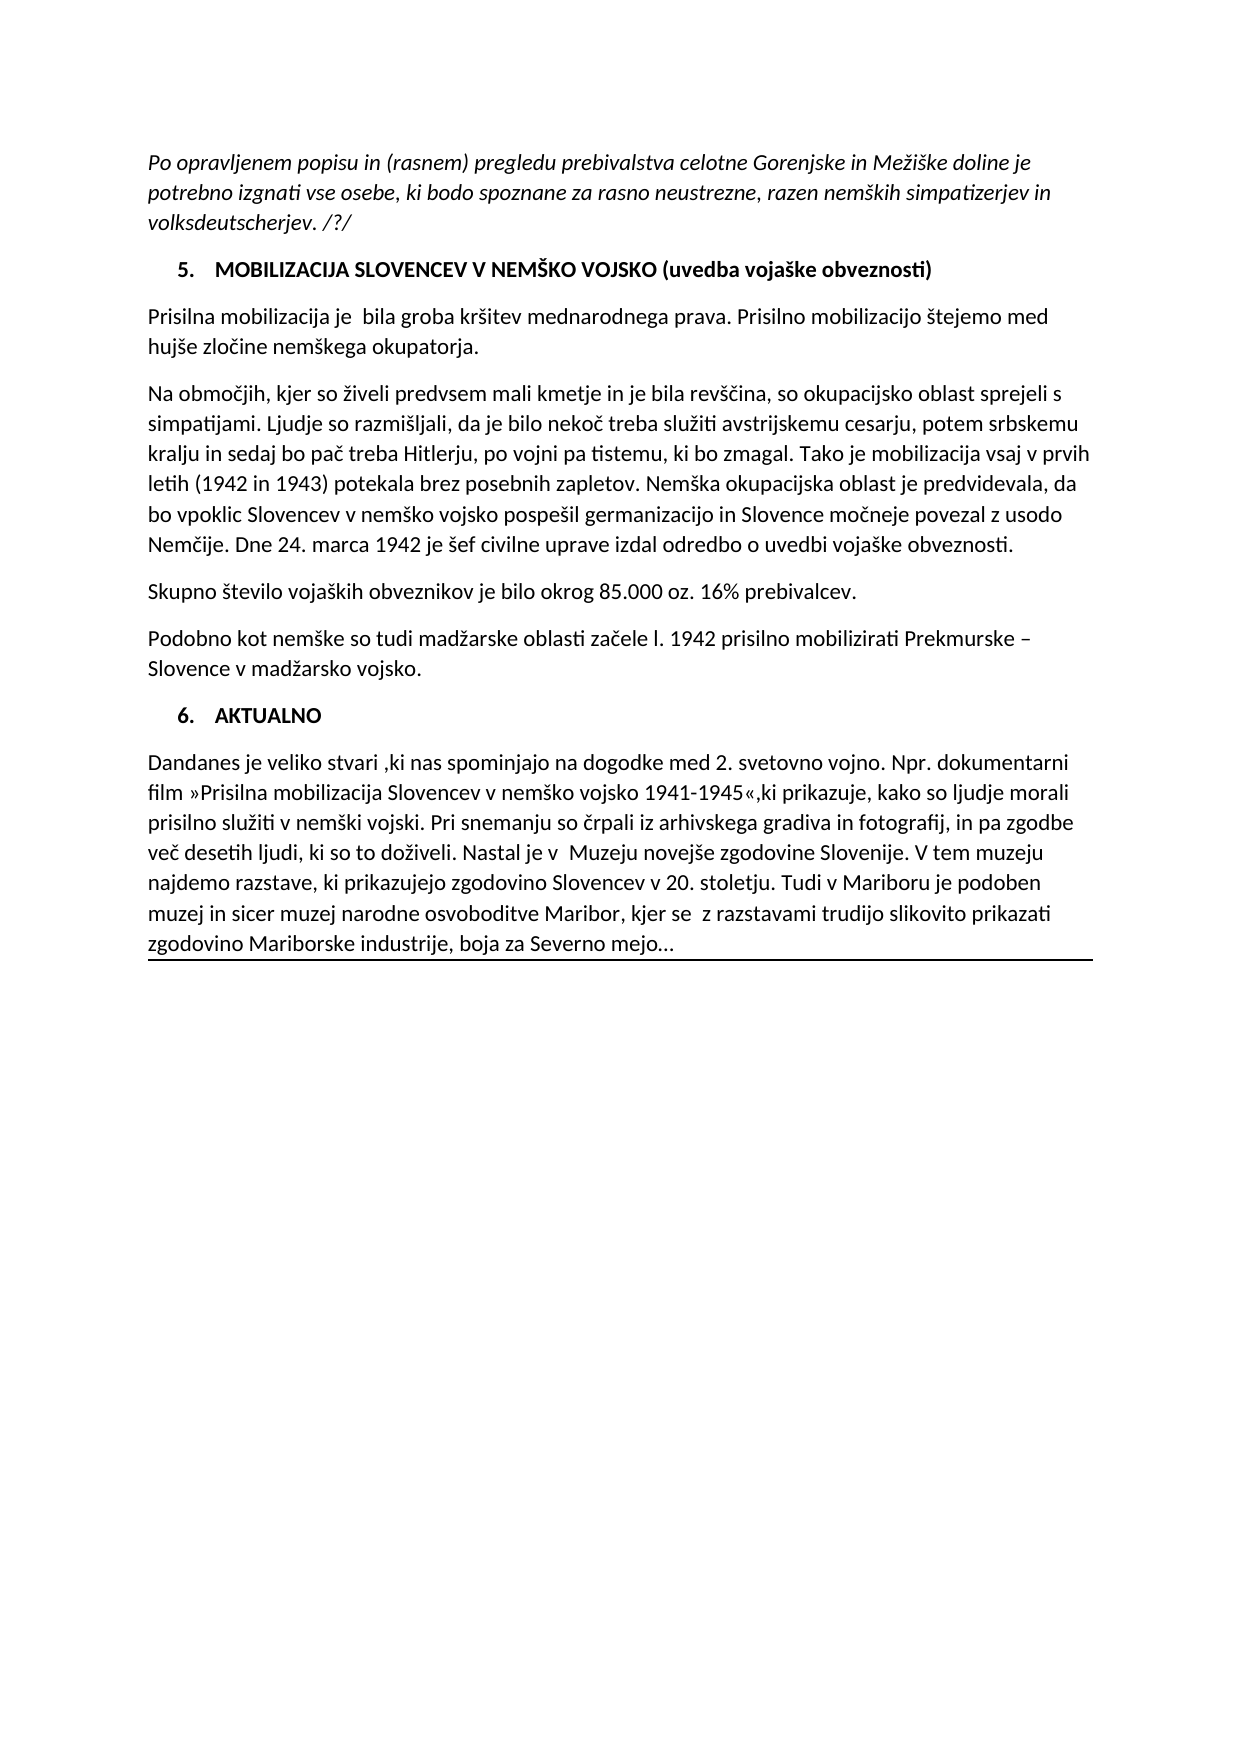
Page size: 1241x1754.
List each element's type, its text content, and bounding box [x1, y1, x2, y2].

text Dandanes je veliko stvari ,ki nas spominjajo na dogodke med 2. svetovno vojno. Npr. dokumentarni film »Prisilna mobilizacija Slovencev v nemško vojsko 1941-1945«,ki prikazuje, kako so ljudje morali prisilno služiti v nemški vojski. Pri snemanju so črpali iz arhivskega gradiva in fotografij, in pa zgodbe več desetih ljudi, ki so to doživeli. Nastal je v Muzeju novejše zgodovine Slovenije. V tem muzeju najdemo razstave, ki prikazujejo zgodovino Slovencev v 20. stoletju. Tudi v Mariboru je podoben muzej in sicer muzej narodne osvoboditve Maribor, kjer se z razstavami trudijo slikovito prikazati zgodovino Mariborske industrije, boja za Severno mejo… [148, 748, 1093, 959]
text Podobno kot nemške so tudi madžarske oblasti začele l. 1942 prisilno mobilizirati Prekmurske –Slovence v madžarsko vojsko. [148, 624, 1093, 682]
list MOBILIZACIJA SLOVENCEV V NEMŠKO VOJSKO (uvedba vojaške obveznosti) [177, 255, 1093, 283]
text Prisilna mobilizacija je bila groba kršitev mednarodnega prava. Prisilno mobilizacijo štejemo med hujše zločine nemškega okupatorja. [148, 302, 1093, 360]
list AKTUALNO [177, 701, 1093, 729]
text Na območjih, kjer so živeli predvsem mali kmetje in je bila revščina, so okupacijsko oblast sprejeli s simpatijami. Ljudje so razmišljali, da je bilo nekoč treba služiti avstrijskemu cesarju, potem srbskemu kralju in sedaj bo pač treba Hitlerju, po vojni pa tistemu, ki bo zmagal. Tako je mobilizacija vsaj v prvih letih (1942 in 1943) potekala brez posebnih zapletov. Nemška okupacijska oblast je predvidevala, da bo vpoklic Slovencev v nemško vojsko pospešil germanizacijo in Slovence močneje povezal z usodo Nemčije. Dne 24. marca 1942 je šef civilne uprave izdal odredbo o uvedbi vojaške obveznosti. [148, 379, 1093, 558]
text Skupno število vojaških obveznikov je bilo okrog 85.000 oz. 16% prebivalcev. [148, 577, 1093, 605]
text Po opravljenem popisu in (rasnem) pregledu prebivalstva celotne Gorenjske in Mežiške doline je potrebno izgnati vse osebe, ki bodo spoznane za rasno neustrezne, razen nemških simpatizerjev in volksdeutscherjev. /?/ [148, 148, 1093, 236]
